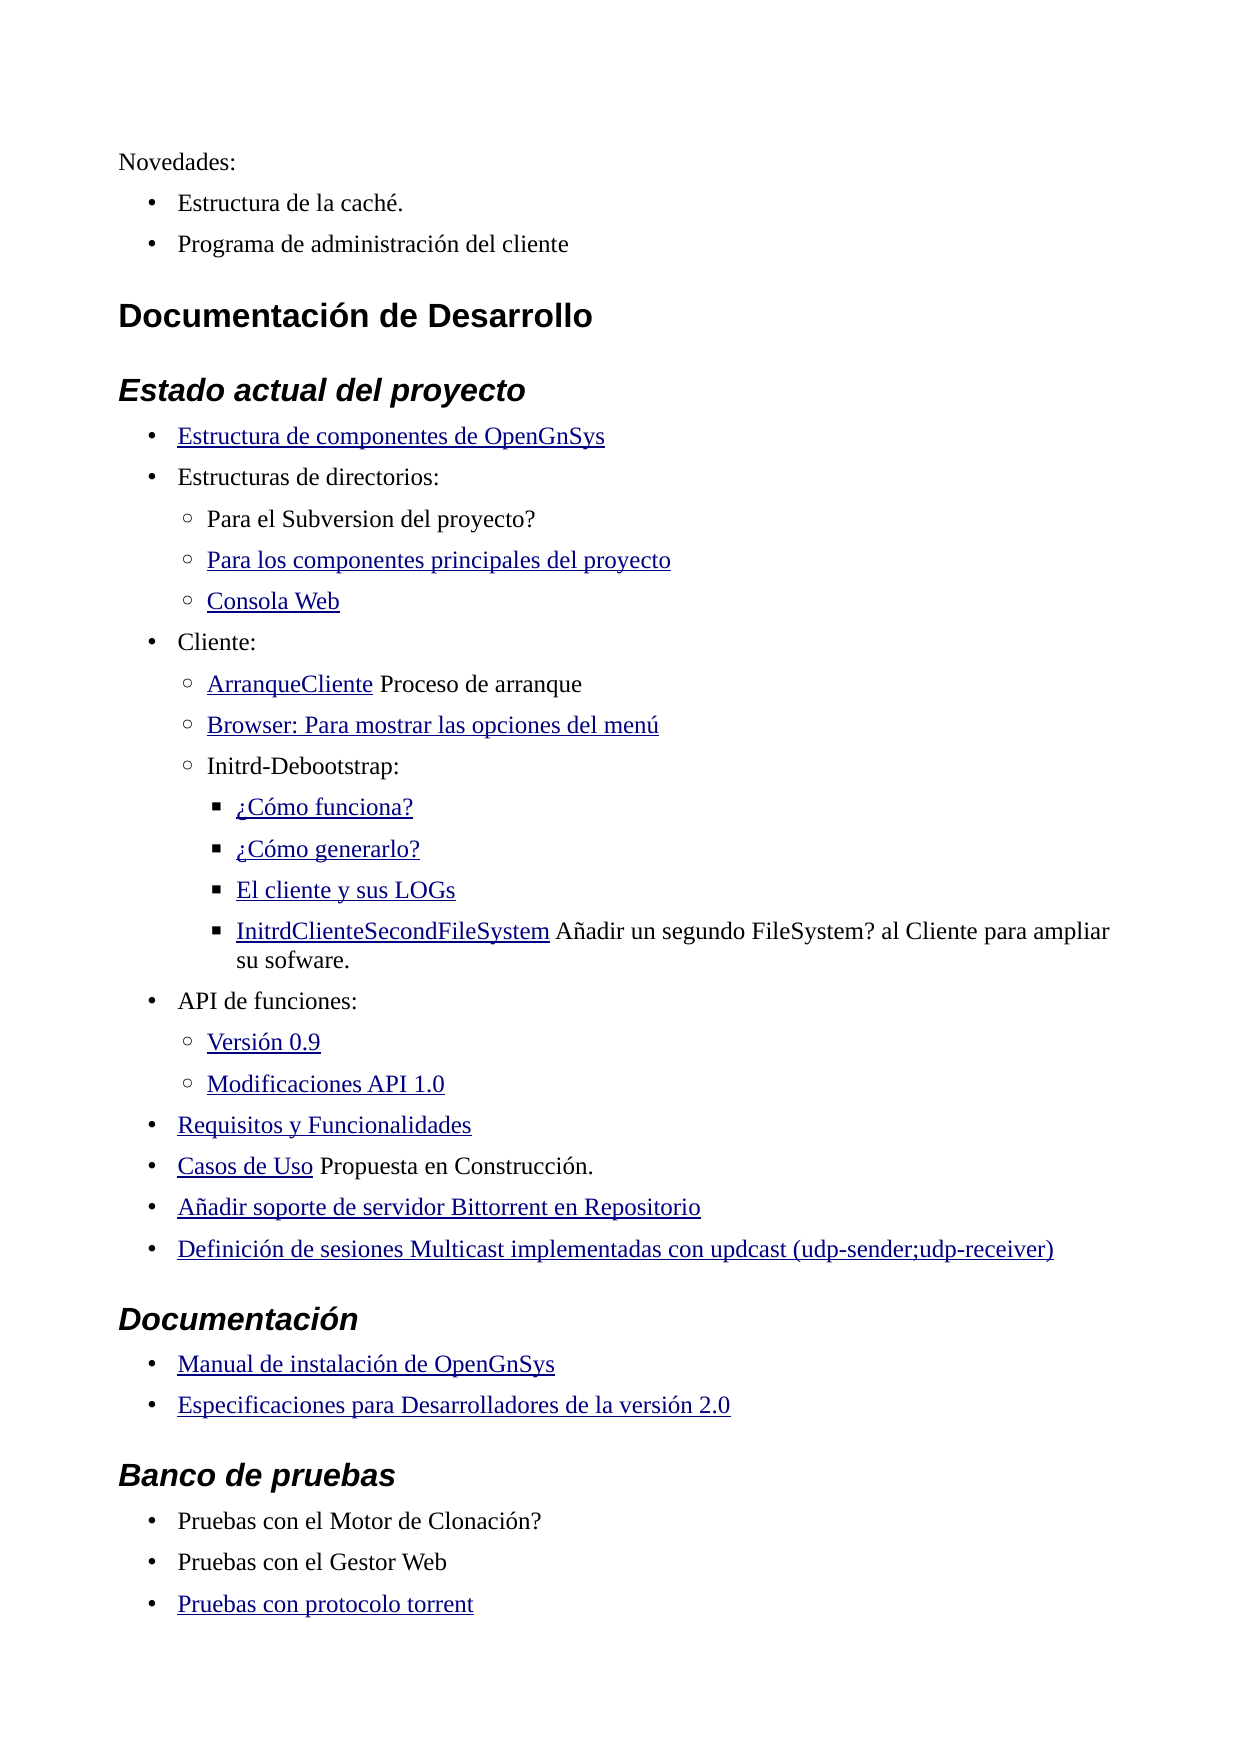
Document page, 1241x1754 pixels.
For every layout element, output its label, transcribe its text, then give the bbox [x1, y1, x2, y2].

list API de funciones: [148, 986, 1122, 1015]
list Versión 0.9 [177, 1027, 1122, 1056]
subtitle Documentación [118, 1300, 1122, 1337]
subtitle Estado actual del proyecto [118, 372, 1122, 409]
list Especificaciones para Desarrolladores de la versión 2.0 [148, 1391, 1122, 1419]
list Pruebas con el Motor de Clonación? [148, 1506, 1122, 1535]
list Requisitos y Funcionalidades [148, 1110, 1122, 1139]
list Estructura de componentes de OpenGnSys [148, 421, 1122, 450]
list Pruebas con el Gestor Web [148, 1547, 1122, 1576]
list InitrdClienteSecondFileSystem Añadir un segundo FileSystem? al Cliente para ampliar su sofware. [207, 916, 1122, 974]
list Estructura de la caché. [148, 188, 1122, 217]
list Initrd-Debootstrap: [177, 751, 1122, 780]
list Añadir soporte de servidor Bittorrent en Repositorio [148, 1192, 1122, 1221]
list El cliente y sus LOGs [207, 875, 1122, 904]
text Novedades: [118, 147, 1122, 176]
list Consola Web [177, 586, 1122, 615]
list ¿Cómo funciona? [207, 792, 1122, 821]
subtitle Documentación de Desarrollo [118, 296, 1122, 334]
list Cliente: [148, 627, 1122, 656]
list Definición de sesiones Multicast implementadas con updcast (udp-sender;udp-receiver) [148, 1234, 1122, 1262]
list Manual de instalación de OpenGnSys [148, 1349, 1122, 1378]
subtitle Banco de pruebas [118, 1457, 1122, 1494]
list ¿Cómo generarlo? [207, 834, 1122, 862]
list Para el Subversion del proyecto? [177, 504, 1122, 532]
list Browser: Para mostrar las opciones del menú [177, 710, 1122, 739]
list ArranqueCliente Proceso de arranque [177, 669, 1122, 697]
list Estructuras de directorios: [148, 462, 1122, 491]
list Modificaciones API 1.0 [177, 1069, 1122, 1097]
list Pruebas con protocolo torrent [148, 1589, 1122, 1617]
list Casos de Uso Propuesta en Construcción. [148, 1151, 1122, 1180]
list Para los componentes principales del proyecto [177, 545, 1122, 574]
list Programa de administración del cliente [148, 229, 1122, 258]
